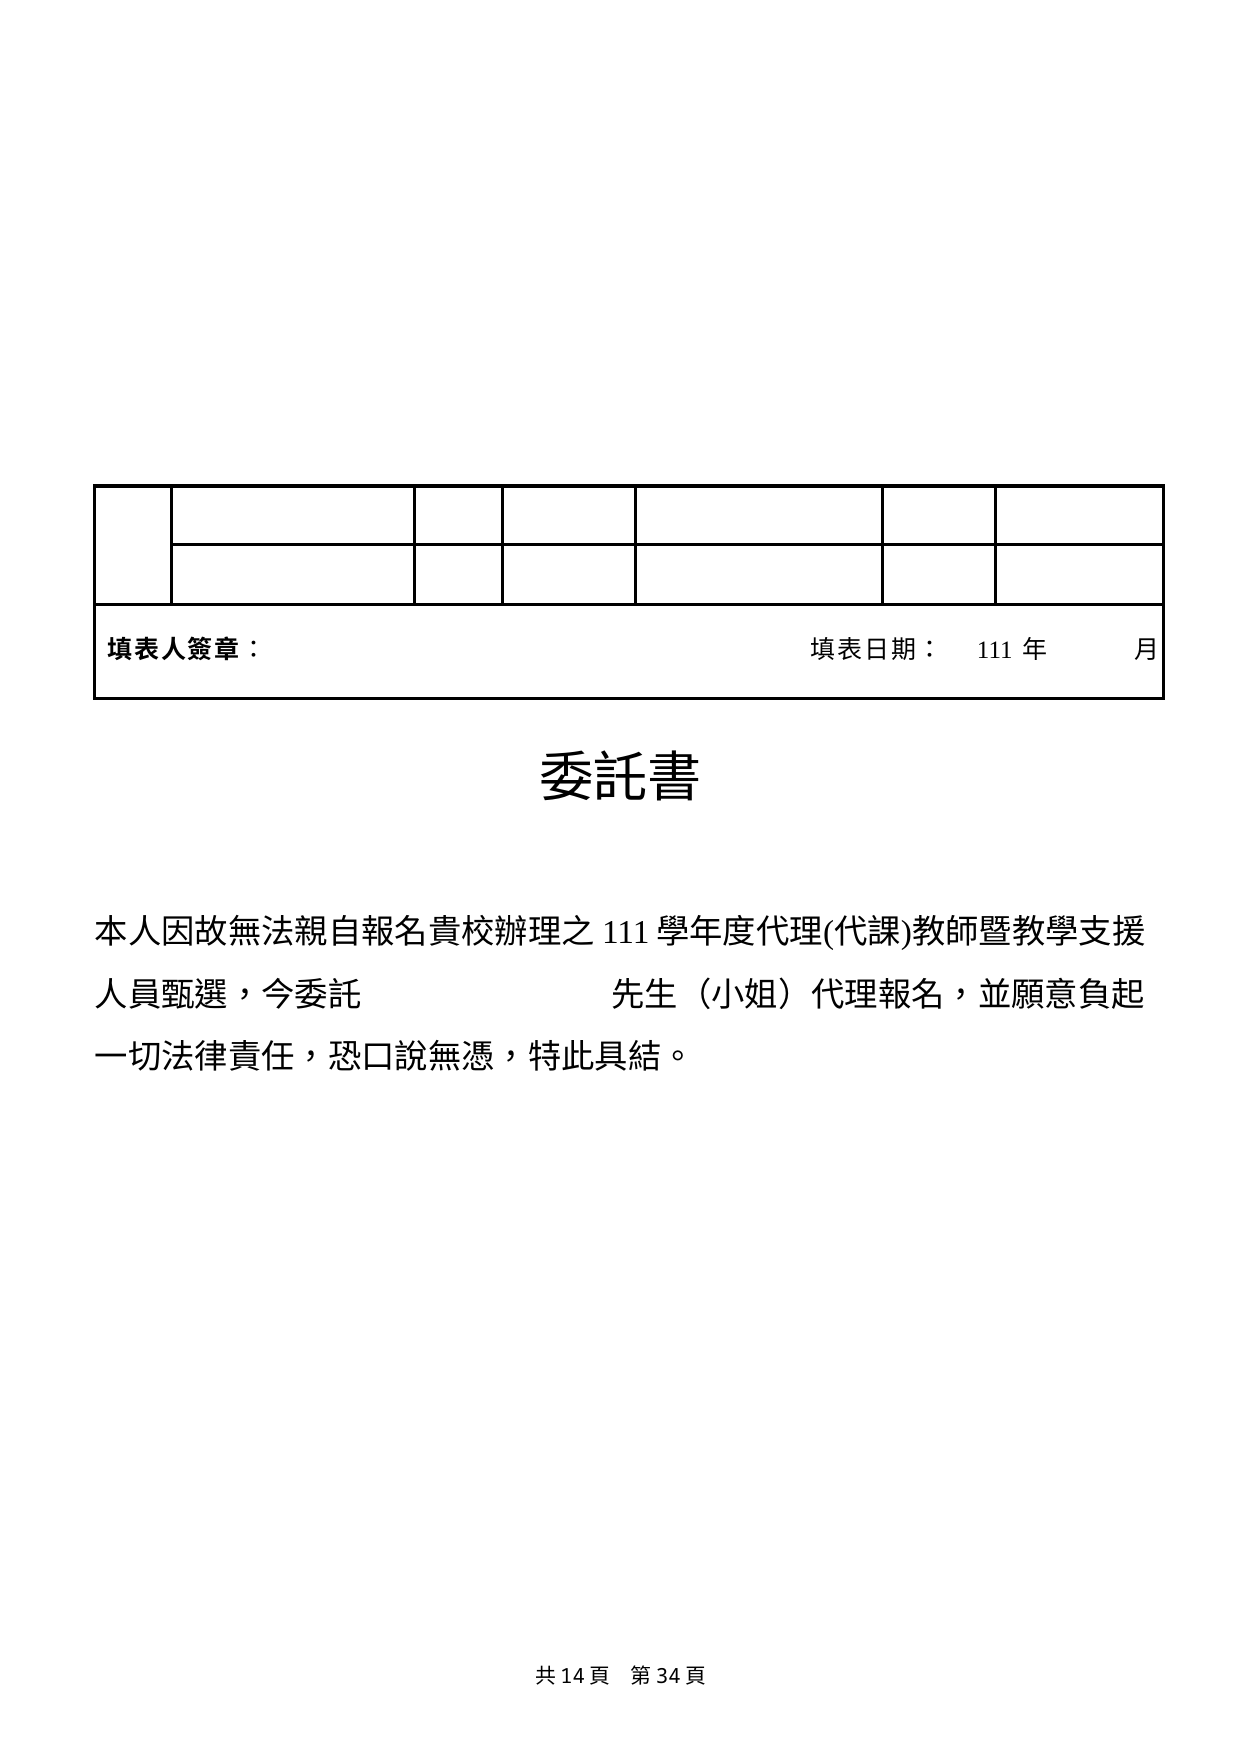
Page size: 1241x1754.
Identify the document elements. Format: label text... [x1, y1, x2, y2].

table_cell [884, 546, 994, 602]
table_cell [637, 488, 881, 543]
table_cell [997, 546, 1162, 602]
table_cell [884, 488, 994, 543]
table_cell [997, 488, 1162, 543]
table_cell [637, 546, 881, 602]
table_cell [173, 488, 413, 543]
table_cell [416, 546, 501, 602]
table_cell [173, 546, 413, 602]
text 委託書 [94, 700, 1146, 825]
table_cell [504, 546, 634, 602]
table_cell 填表人簽章： 填表日期： 111 年 月 日 [96, 606, 1162, 697]
table_cell [416, 488, 501, 543]
text 本人因故無法親自報名貴校辦理之111學年度代理(代課)教師暨教學支援人員甄選，今委託 先生（小姐）代理報名，並願意負起一切法律責任，恐口說無憑，特此具結。 [94, 887, 1146, 1075]
table_cell 經 歷 [96, 488, 170, 602]
table_cell [504, 488, 634, 543]
